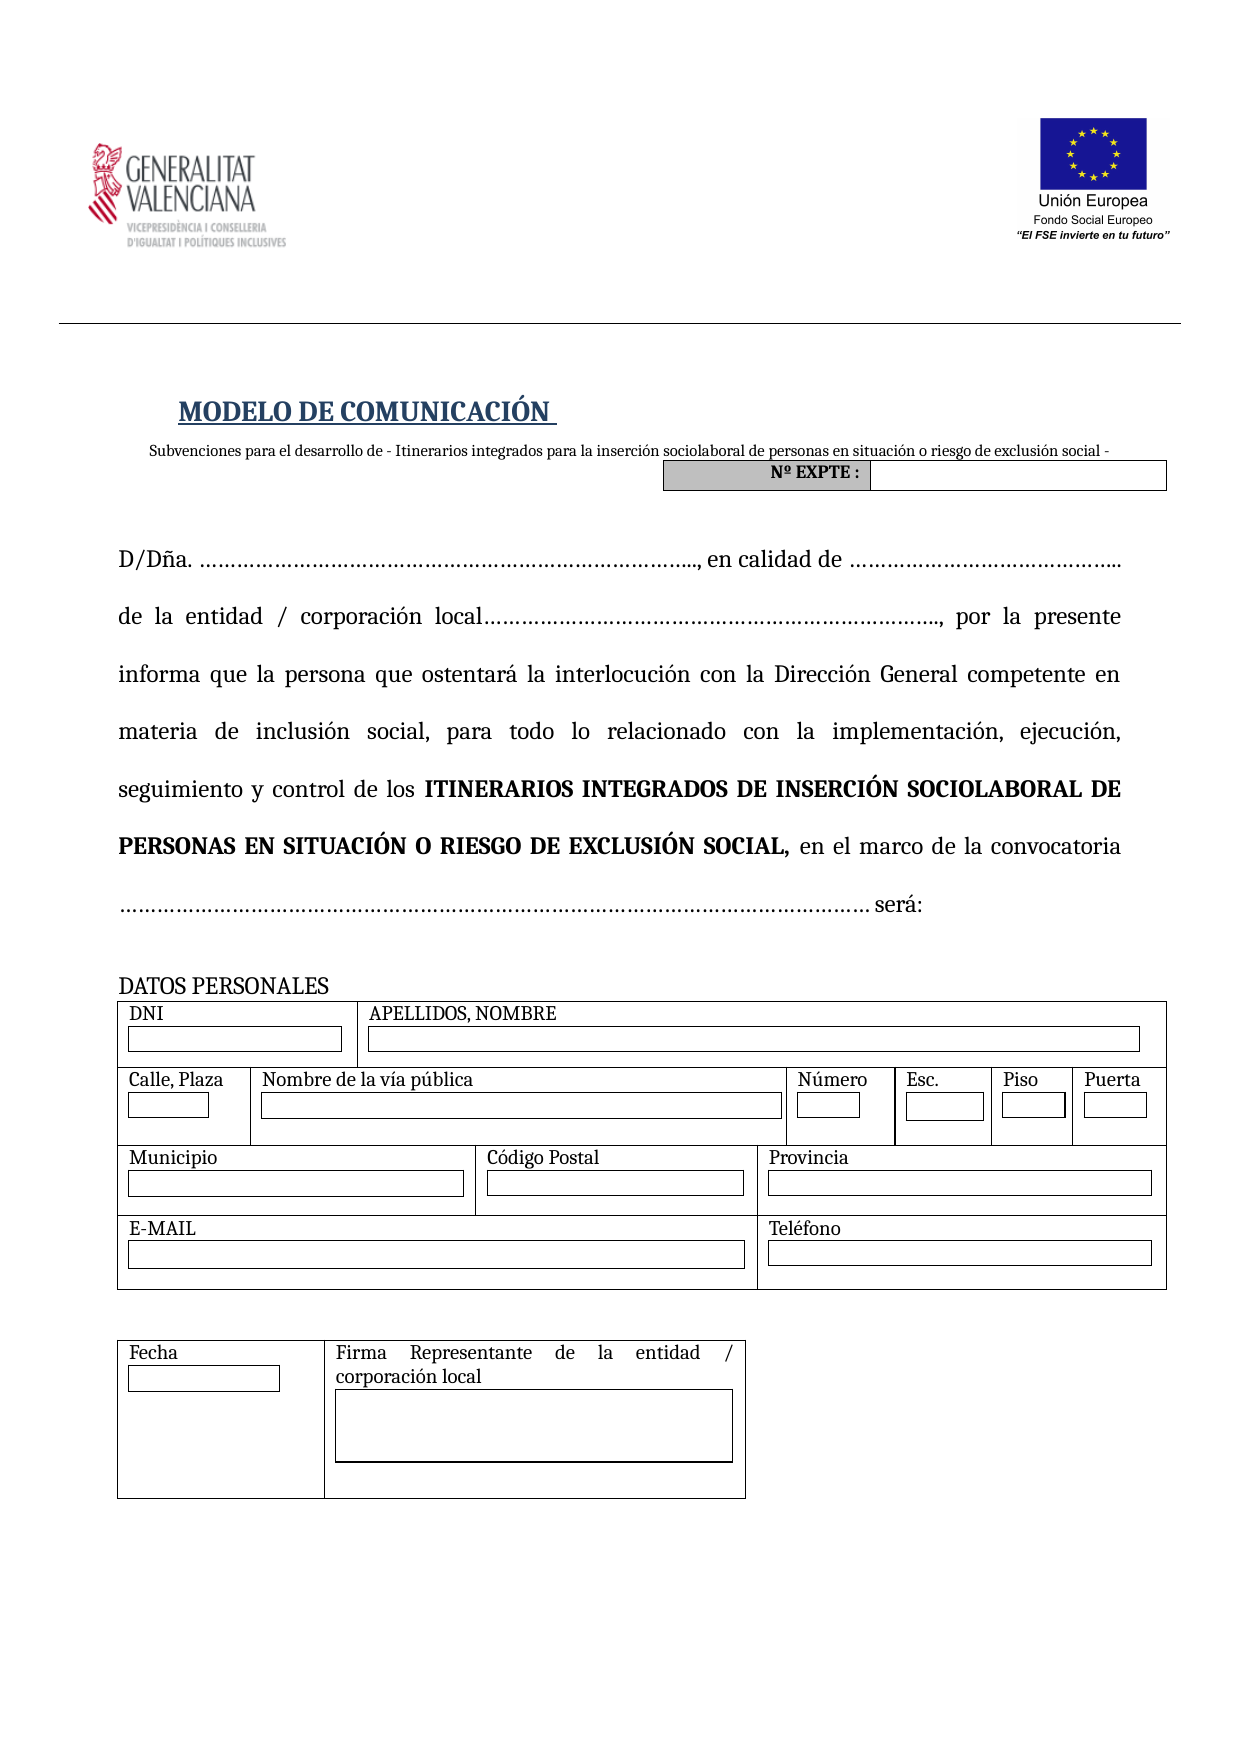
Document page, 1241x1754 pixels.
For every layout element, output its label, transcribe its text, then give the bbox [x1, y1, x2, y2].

text D/Dña. …………………………………………………………………….., en calidad de …………………………………….. de la entidad / corporación local………………………………………………………………., por la presente informa que la persona que ostentará la interlocución con la Dirección General competente en materia de inclusión social, para todo lo relacionado con la implementación, ejecución, seguimiento y control de los ITINERARIOS INTEGRADOS DE INSERCIÓN SOCIOLABORAL DE PERSONAS EN SITUACIÓN O RIESGO DE EXCLUSIÓN SOCIAL, en el marco de la convocatoria ………………………………………………………………………………………………………… será: [118, 545, 1122, 918]
table_cell Número [787, 1068, 894, 1144]
table_cell Piso [992, 1068, 1072, 1144]
table_cell E-MAIL [118, 1216, 757, 1289]
table_header [1085, 1093, 1146, 1117]
table_header [769, 1171, 1151, 1194]
picture [88, 143, 295, 259]
table_cell Nombre de la vía pública [251, 1068, 786, 1144]
subtitle MODELO DE COMUNICACIÓN [178, 395, 1122, 428]
table_cell Código Postal [476, 1146, 757, 1215]
table_header [129, 1366, 279, 1391]
table_header [798, 1093, 859, 1117]
table_cell Calle, Plaza [118, 1068, 250, 1144]
table_header Nº EXPTE : [664, 461, 870, 490]
table_header Firma Representante de la entidad / corporación local [325, 1341, 745, 1498]
table_header [369, 1027, 1139, 1051]
table_header [336, 1390, 732, 1461]
table_cell Municipio [118, 1146, 475, 1215]
table_header [129, 1093, 208, 1117]
text DATOS PERSONALES [118, 972, 1122, 1001]
table_header [262, 1093, 781, 1118]
table_header Fecha [118, 1341, 324, 1498]
table_header [907, 1093, 983, 1120]
table_cell Teléfono [758, 1216, 1166, 1289]
table_header [488, 1171, 743, 1194]
table_header [871, 461, 1166, 490]
table_header [1003, 1093, 1064, 1117]
picture [1017, 118, 1170, 239]
table_header APELLIDOS, NOMBRE [358, 1002, 1166, 1067]
table_header [129, 1241, 744, 1268]
table_header [769, 1241, 1151, 1265]
table_cell Puerta [1073, 1068, 1166, 1144]
table_header [129, 1171, 463, 1196]
text Subvenciones para el desarrollo de - Itinerarios integrados para la inserción sociolaboral de personas en situación o riesgo de exclusión social - [118, 441, 1149, 460]
table_header DNI [118, 1002, 357, 1067]
table_header [129, 1027, 341, 1051]
table_cell Esc. [896, 1068, 991, 1144]
table_cell Provincia [758, 1146, 1166, 1215]
